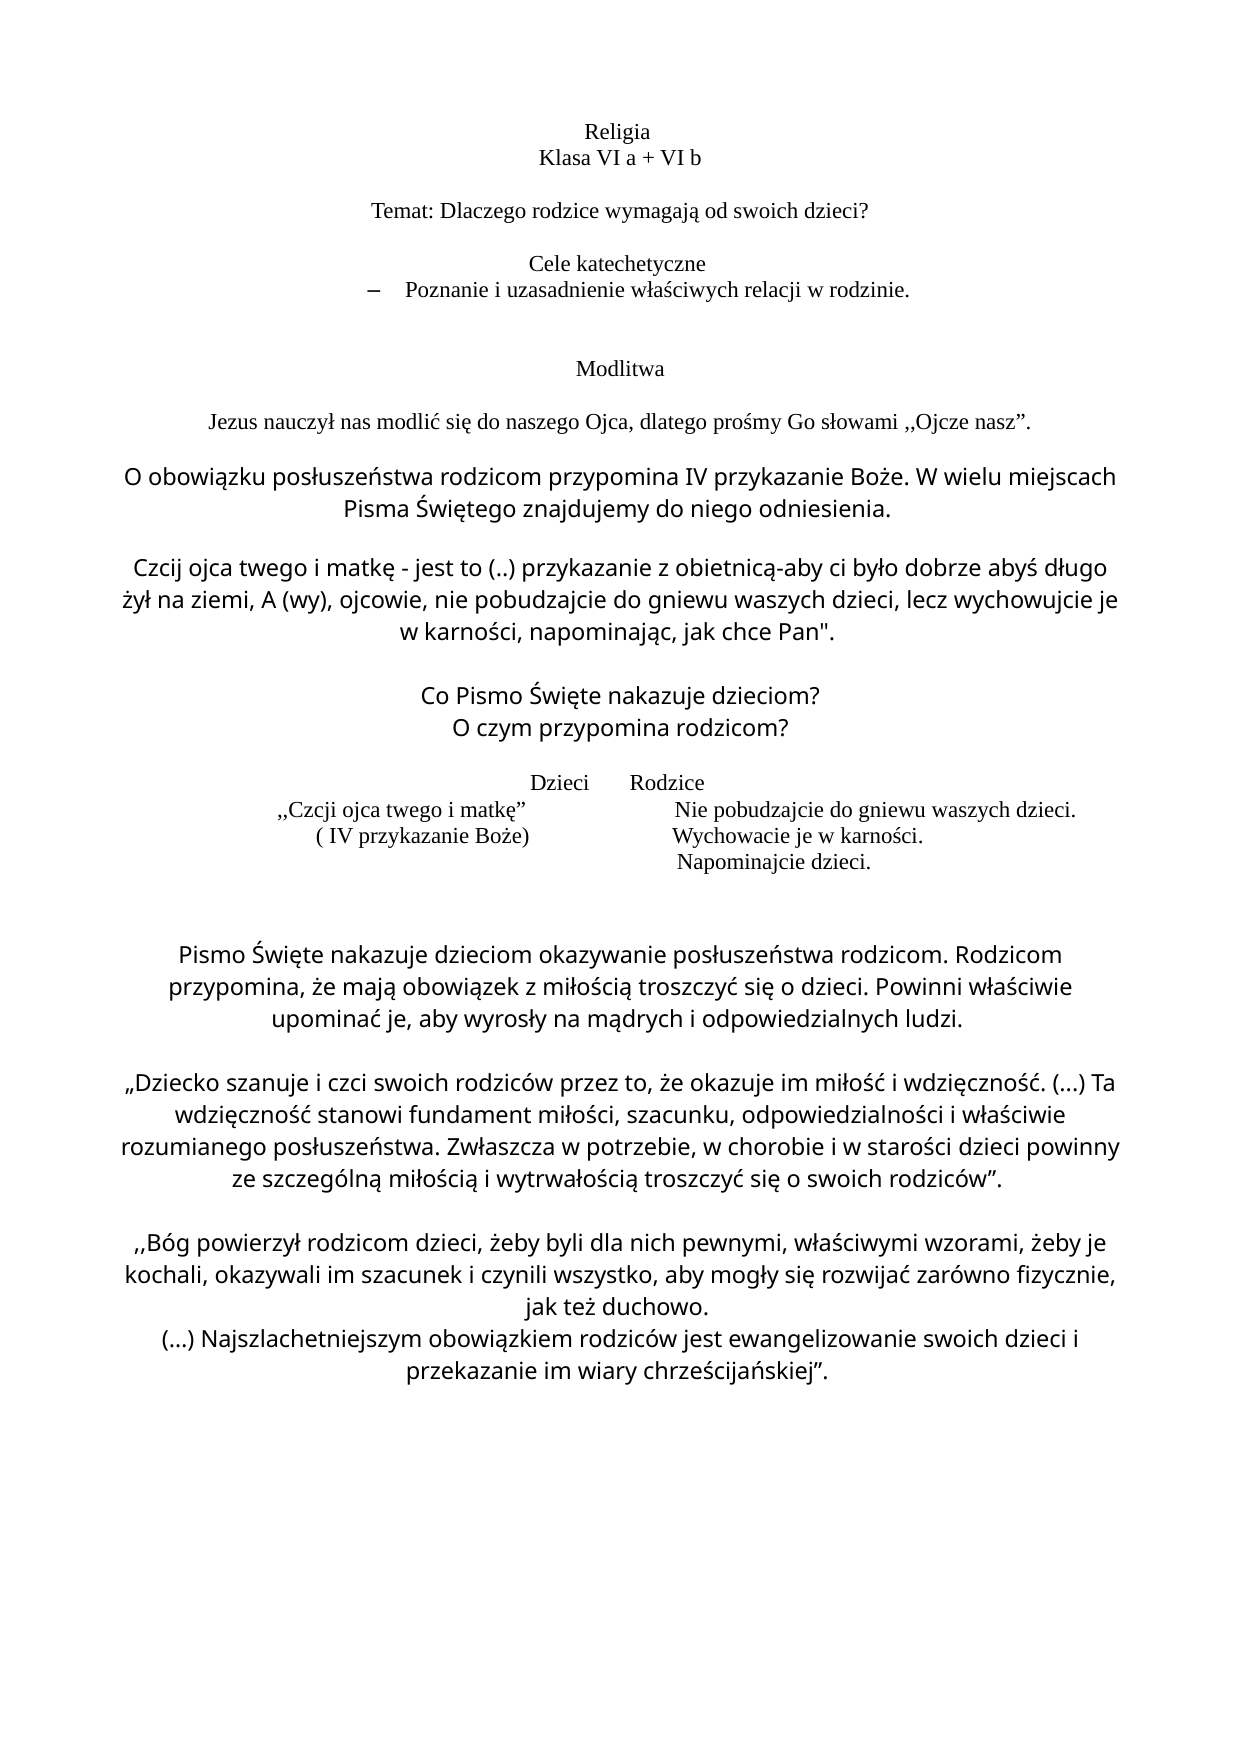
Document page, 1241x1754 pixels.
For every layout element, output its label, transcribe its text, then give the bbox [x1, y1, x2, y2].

text Klasa VI a + VI b [118, 144, 1122, 171]
text ,,Bóg powierzył rodzicom dzieci, żeby byli dla nich pewnymi, właściwymi wzorami, żeby je kochali, okazywali im szacunek i czynili wszystko, aby mogły się rozwijać zarówno fizycznie, jak też duchowo. [118, 1226, 1122, 1322]
text Co Pismo Święte nakazuje dzieciom? [118, 679, 1122, 711]
text „Dziecko szanuje i czci swoich rodziców przez to, że okazuje im miłość i wdzięczność. (...) Ta wdzięczność stanowi fundament miłości, szacunku, odpowiedzialności i właściwie rozumianego posłuszeństwa. Zwłaszcza w potrzebie, w chorobie i w starości dzieci powinny ze szczególną miłością i wytrwałością troszczyć się o swoich rodziców”. [118, 1067, 1122, 1194]
text ( IV przykazanie Boże) Wychowacie je w karności. [118, 822, 1122, 848]
text ,,Czcji ojca twego i matkę” Nie pobudzajcie do gniewu waszych dzieci. [118, 796, 1122, 822]
text Modlitwa [118, 355, 1122, 382]
text Dzieci Rodzice [118, 769, 1122, 796]
text (…) Najszlachetniejszym obowiązkiem rodziców jest ewangelizowanie swoich dzieci i przekazanie im wiary chrześcijańskiej”. [118, 1322, 1122, 1386]
text O obowiązku posłuszeństwa rodzicom przypomina IV przykazanie Boże. W wielu miejscach Pisma Świętego znajdujemy do niego odniesienia. [118, 461, 1122, 525]
text Pismo Święte nakazuje dzieciom okazywanie posłuszeństwa rodzicom. Rodzicom przypomina, że mają obowiązek z miłością troszczyć się o dzieci. Powinni właściwie upominać je, aby wyrosły na mądrych i odpowiedzialnych ludzi. [118, 939, 1122, 1034]
text Temat: Dlaczego rodzice wymagają od swoich dzieci? [118, 197, 1122, 223]
text O czym przypomina rodzicom? [118, 711, 1122, 743]
text Jezus nauczył nas modlić się do naszego Ojca, dlatego prośmy Go słowami ,,Ojcze nasz”. [118, 408, 1122, 434]
text Religia [118, 118, 1122, 144]
text Cele katechetyczne [118, 250, 1122, 276]
text Czcij ojca twego i matkę - jest to (..) przykazanie z obietnicą-aby ci było dobrze abyś długo żył na ziemi, A (wy), ojcowie, nie pobudzajcie do gniewu waszych dzieci, lecz wychowujcie je w karności, napominając, jak chce Pan". [118, 551, 1122, 647]
list Poznanie i uzasadnienie właściwych relacji w rodzinie. [156, 276, 1122, 303]
text Napominajcie dzieci. [118, 848, 1122, 875]
